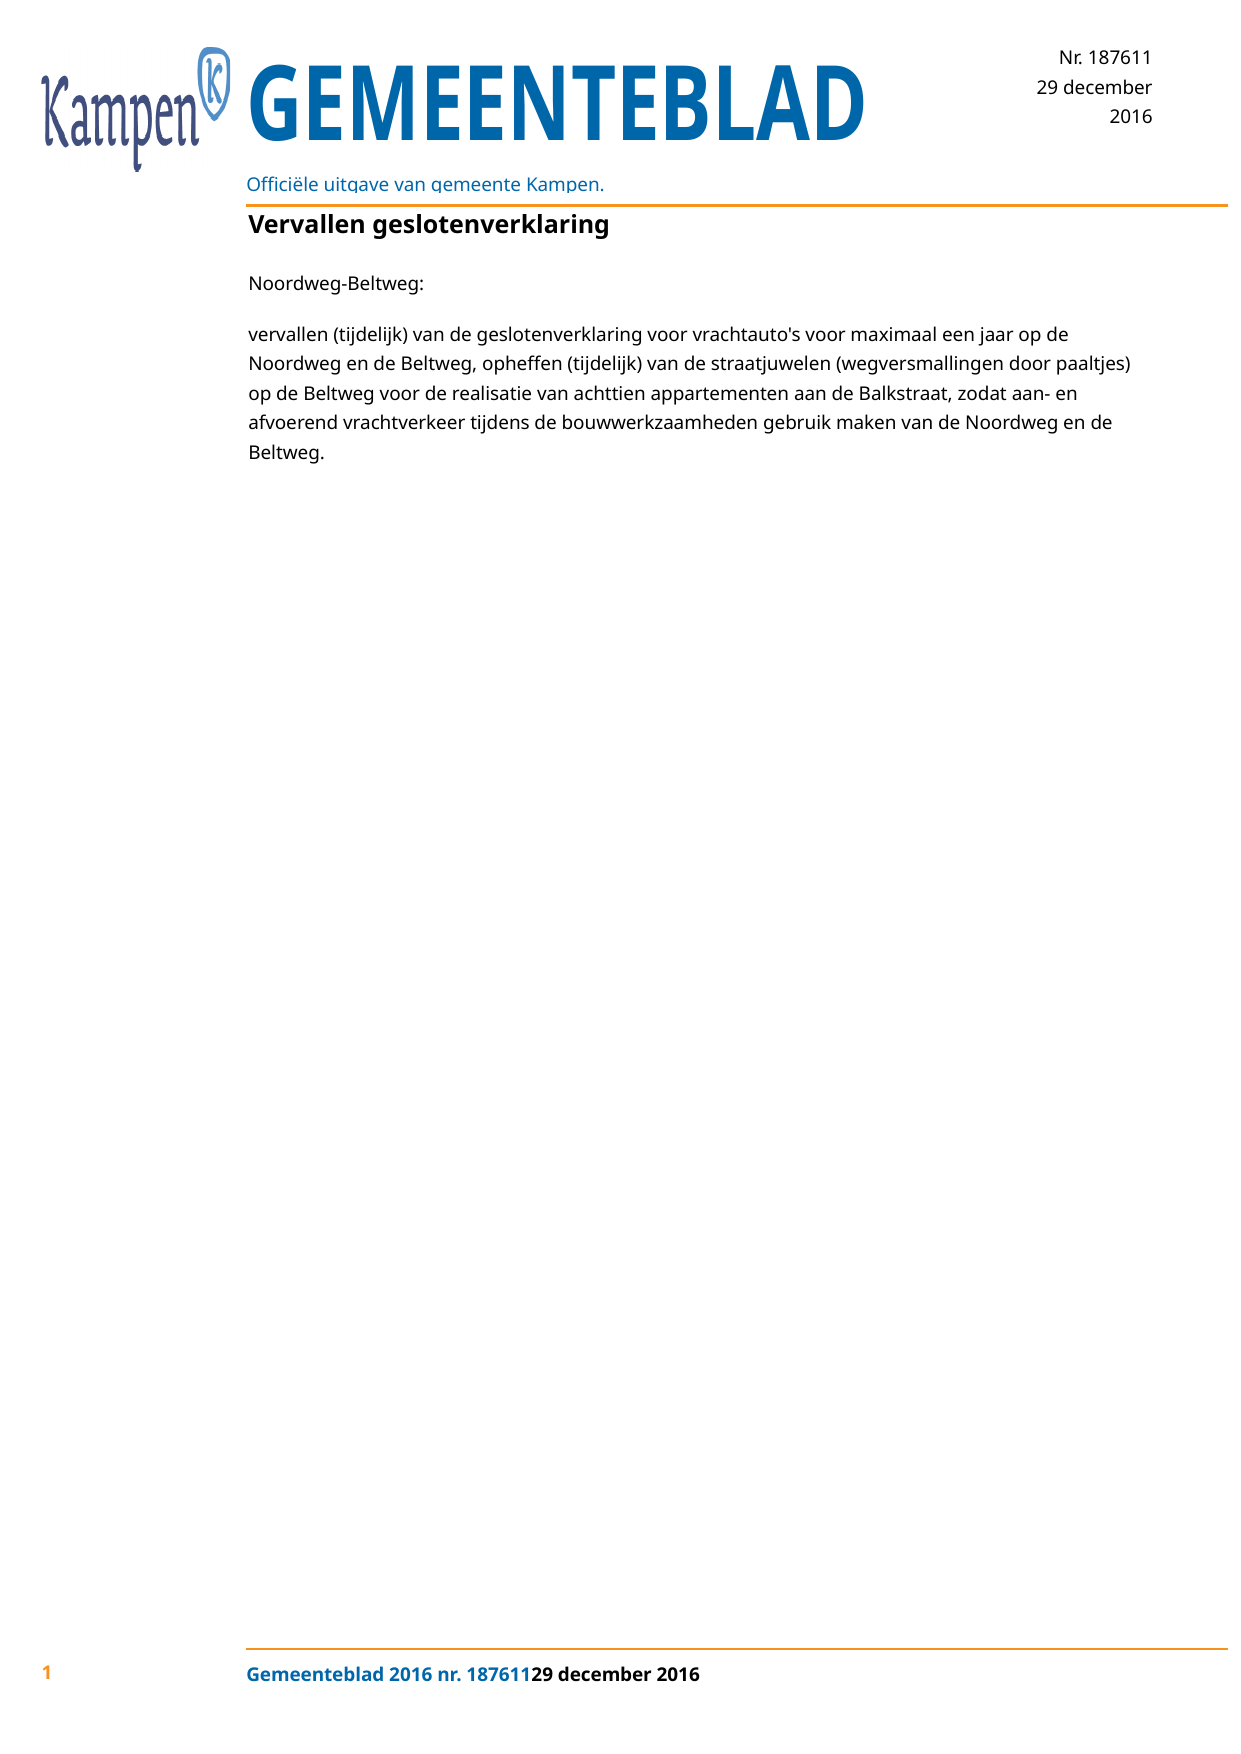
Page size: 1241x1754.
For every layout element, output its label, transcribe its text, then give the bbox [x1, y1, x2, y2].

picture [41, 47, 231, 172]
text Vervallen geslotenverklaring [248, 207, 1152, 241]
text Noordweg-Beltweg: [248, 270, 1152, 296]
text vervallen (tijdelijk) van de geslotenverklaring voor vrachtauto's voor maximaal een jaar op de Noordweg en de Beltweg, opheffen (tijdelijk) van de straatjuwelen (wegversmallingen door paaltjes) op de Beltweg voor de realisatie van achttien appartementen aan de Balkstraat, zodat aan- en afvoerend vrachtverkeer tijdens de bouwwerkzaamheden gebruik maken van de Noordweg en de Beltweg. [248, 321, 1152, 465]
